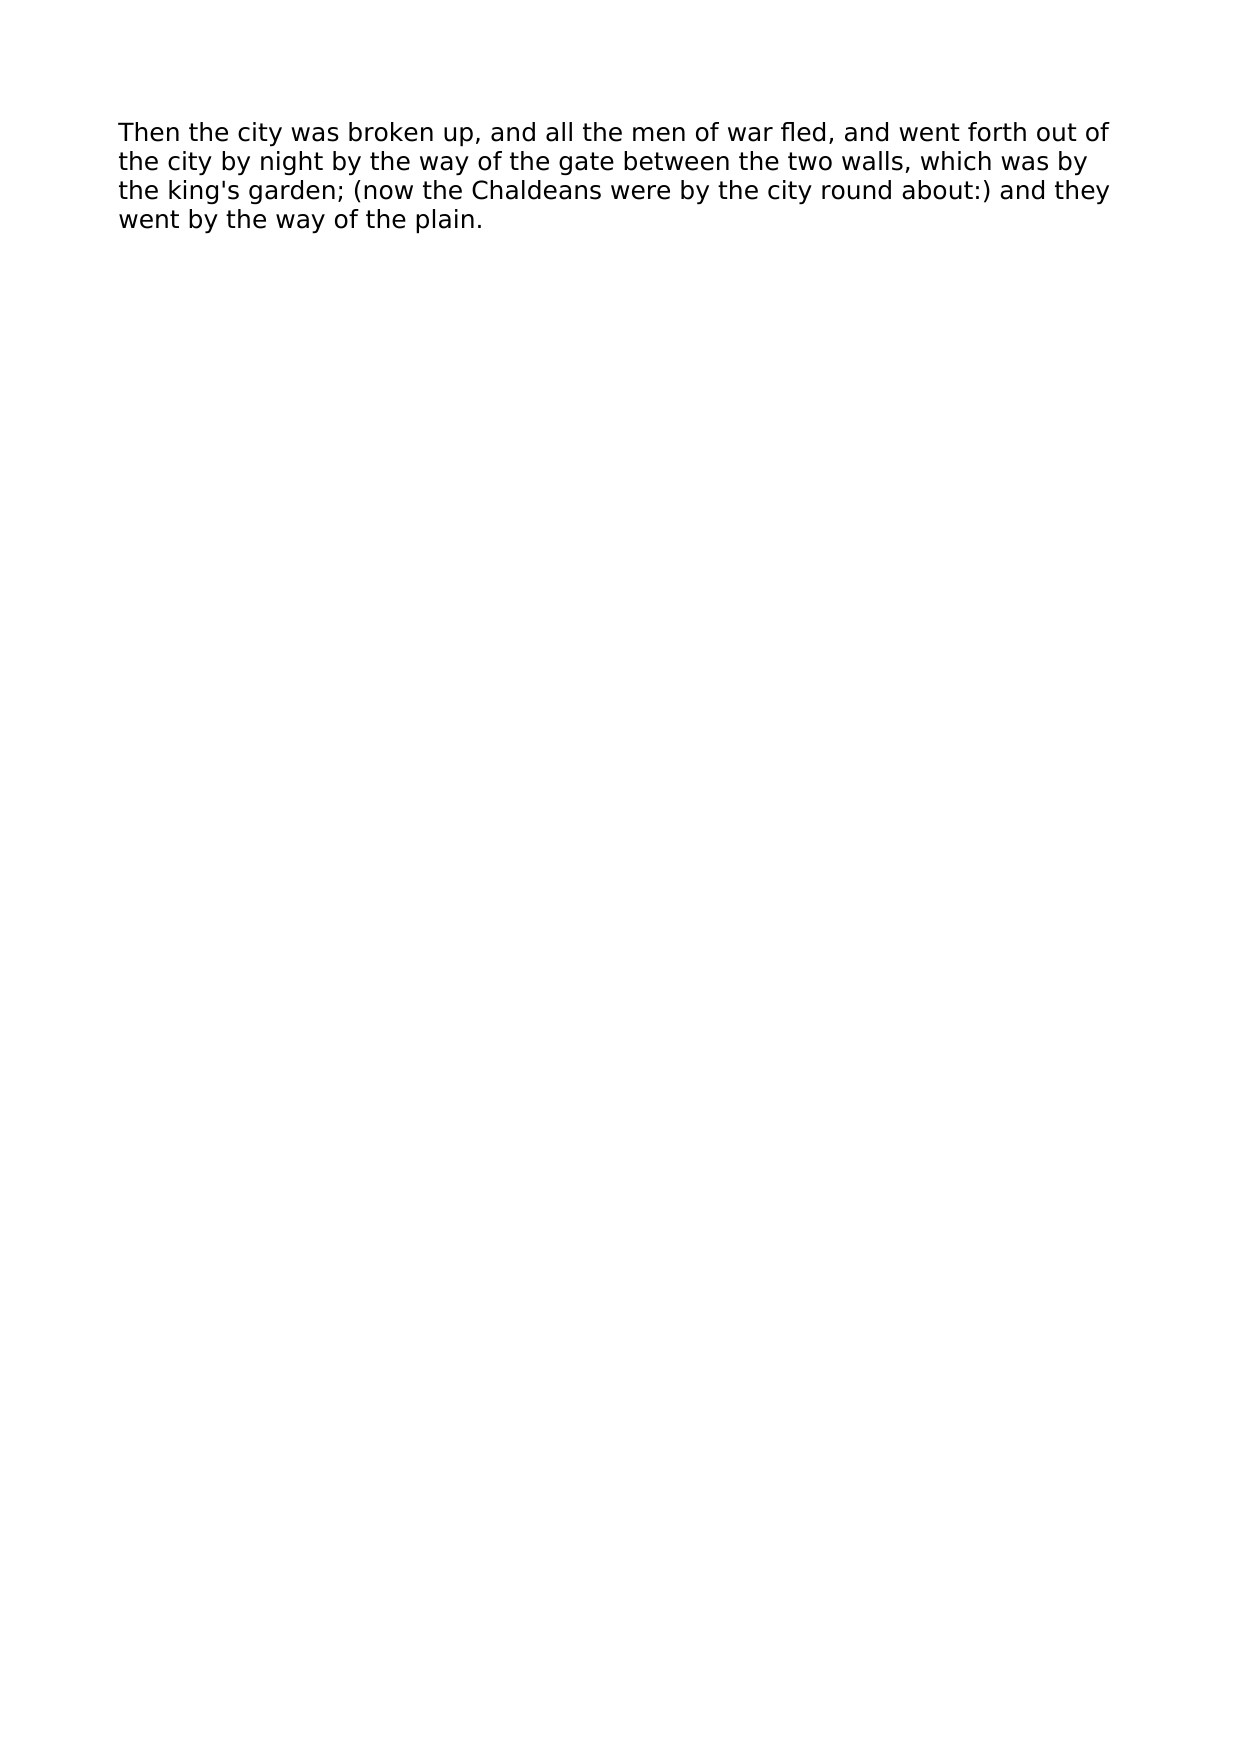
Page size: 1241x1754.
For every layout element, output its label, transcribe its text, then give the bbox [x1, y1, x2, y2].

text Then the city was broken up, and all the men of war fled, and went forth out of the city by night by the way of the gate between the two walls, which was by the king's garden; (now the Chaldeans were by the city round about:) and they went by the way of the plain. [118, 118, 1122, 235]
